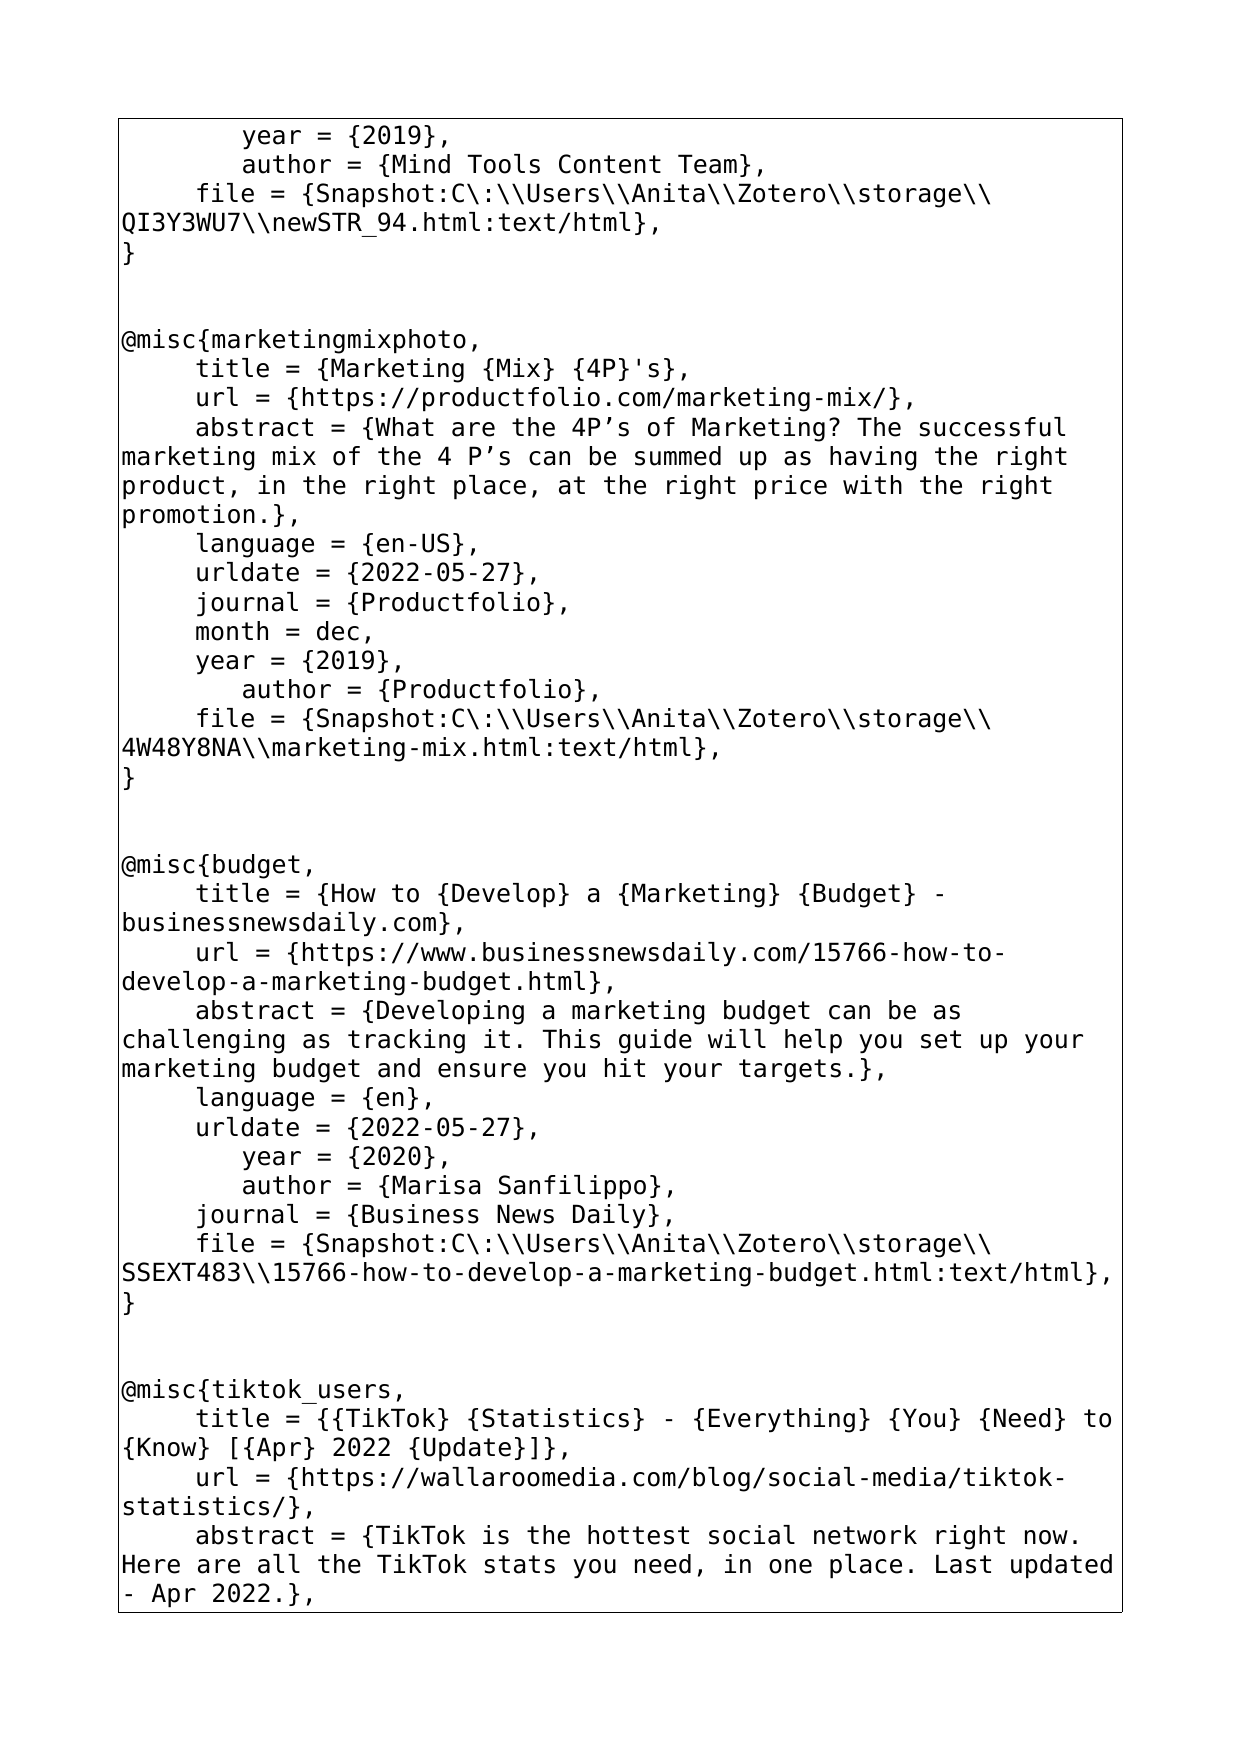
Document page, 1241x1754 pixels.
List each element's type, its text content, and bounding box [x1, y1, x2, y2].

table_header year = {2019}, author = {Mind Tools Content Team}, file = {Snapshot:C\:\\Users\\Anita\\Zotero\\storage\\QI3Y3WU7\\newSTR_94.html:text/html}, } @misc{marketingmixphoto, title = {Marketing {Mix} {4P}'s}, url = {https://productfolio.com/marketing-mix/}, abstract = {What are the 4P’s of Marketing? The successful marketing mix of the 4 P’s can be summed up as having the right product, in the right place, at the right price with the right promotion.}, language = {en-US}, urldate = {2022-05-27}, journal = {Productfolio}, month = dec, year = {2019}, author = {Productfolio}, file = {Snapshot:C\:\\Users\\Anita\\Zotero\\storage\\4W48Y8NA\\marketing-mix.html:text/html}, } @misc{budget, title = {How to {Develop} a {Marketing} {Budget} - businessnewsdaily.com}, url = {https://www.businessnewsdaily.com/15766-how-to-develop-a-marketing-budget.html}, abstract = {Developing a marketing budget can be as challenging as tracking it. This guide will help you set up your marketing budget and ensure you hit your targets.}, language = {en}, urldate = {2022-05-27}, year = {2020}, author = {Marisa Sanfilippo}, journal = {Business News Daily}, file = {Snapshot:C\:\\Users\\Anita\\Zotero\\storage\\SSEXT483\\15766-how-to-develop-a-marketing-budget.html:text/html}, } @misc{tiktok_users, title = {{TikTok} {Statistics} - {Everything} {You} {Need} to {Know} [{Apr} 2022 {Update}]}, url = {https://wallaroomedia.com/blog/social-media/tiktok-statistics/}, abstract = {TikTok is the hottest social network right now. Here are all the TikTok stats you need, in one place. Last updated - Apr 2022.}, [119, 119, 1122, 1612]
